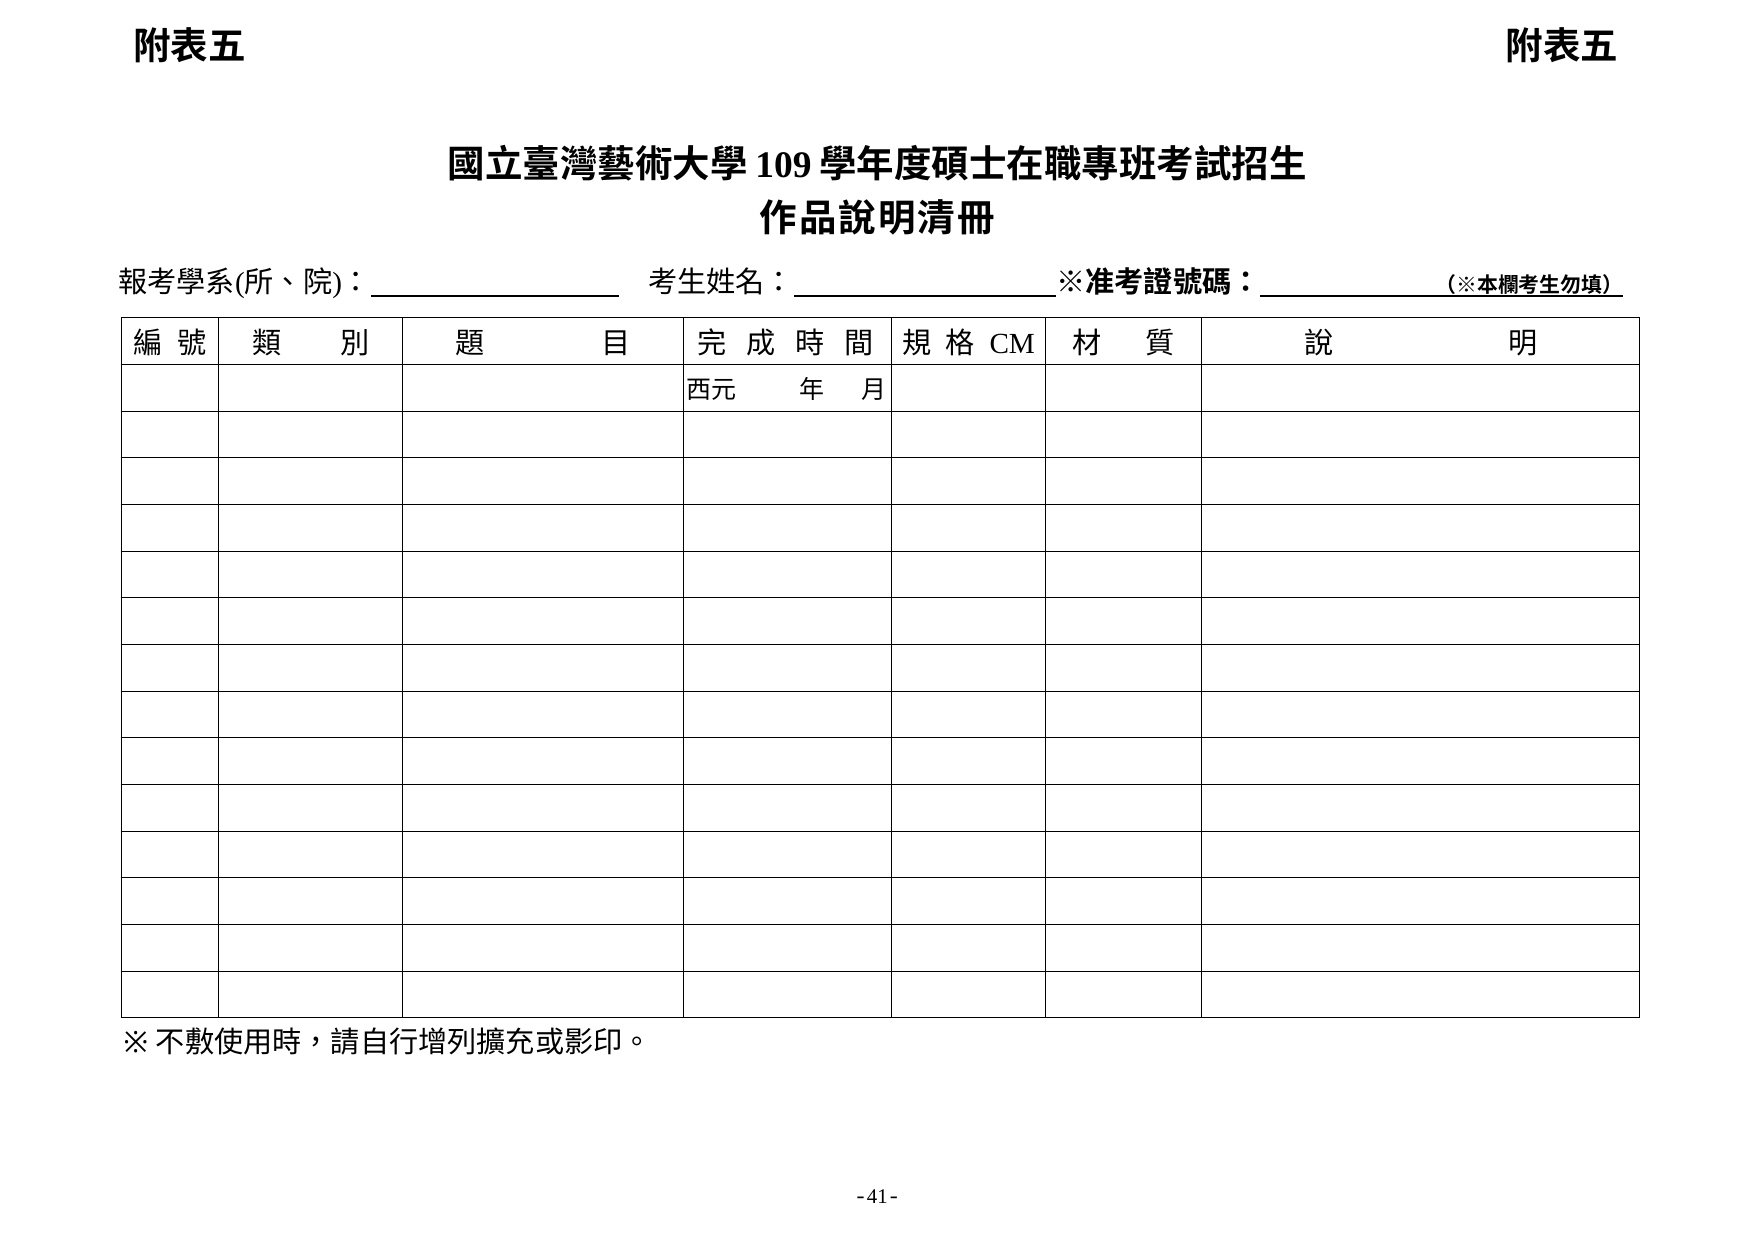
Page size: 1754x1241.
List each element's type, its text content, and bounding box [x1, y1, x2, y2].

table_cell [892, 598, 1045, 644]
table_cell [219, 412, 402, 457]
table_cell [219, 505, 402, 551]
table_header 題 目 [403, 318, 683, 364]
table_cell [1202, 878, 1639, 924]
table_cell [684, 458, 891, 504]
table_cell [122, 972, 218, 1017]
table_cell [219, 738, 402, 784]
table_cell [684, 645, 891, 691]
table_cell [1046, 458, 1201, 504]
list 不敷使用時，請自行增列擴充或影印。 [118, 1018, 1636, 1061]
table_cell [892, 552, 1045, 597]
table_cell [219, 365, 402, 411]
table_cell [684, 738, 891, 784]
text 報考學系(所、院)： 考生姓名： ※准考證號碼： （※本欄考生勿填） [118, 259, 1636, 301]
table_cell [892, 832, 1045, 877]
table_cell [403, 598, 683, 644]
table_cell [1202, 598, 1639, 644]
table_cell [122, 365, 218, 411]
table_cell [892, 785, 1045, 831]
table_cell [403, 412, 683, 457]
table_cell [403, 505, 683, 551]
table_cell [122, 552, 218, 597]
table_cell [122, 785, 218, 831]
table_cell [219, 925, 402, 971]
table_cell [1046, 925, 1201, 971]
table_cell [1046, 832, 1201, 877]
text 國立臺灣藝術大學109學年度碩士在職專班考試招生 [118, 134, 1636, 188]
table_cell [219, 458, 402, 504]
table_cell [684, 925, 891, 971]
table_cell [403, 692, 683, 737]
table_cell [684, 878, 891, 924]
table_cell [1046, 972, 1201, 1017]
table_cell [1046, 598, 1201, 644]
table_cell [219, 878, 402, 924]
table_cell [219, 972, 402, 1017]
table_cell [892, 878, 1045, 924]
table_cell [1202, 645, 1639, 691]
table_cell [1046, 552, 1201, 597]
table_cell [122, 832, 218, 877]
table_cell [1202, 505, 1639, 551]
table_cell [403, 458, 683, 504]
table_cell [219, 832, 402, 877]
table_cell [219, 598, 402, 644]
text 作品說明清冊 [118, 188, 1636, 242]
table_cell [892, 505, 1045, 551]
table_cell [1202, 458, 1639, 504]
table_header 完 成 時 間 [684, 318, 891, 364]
table_cell [1046, 738, 1201, 784]
table_cell [1202, 412, 1639, 457]
table_header 編 號 [122, 318, 218, 364]
table_cell [122, 692, 218, 737]
table_cell 西元 年 月 [684, 365, 891, 411]
table_cell [122, 645, 218, 691]
table_cell [1202, 738, 1639, 784]
table_cell [1046, 692, 1201, 737]
table_header 說 明 [1202, 318, 1639, 364]
table_cell [892, 458, 1045, 504]
table_cell [403, 365, 683, 411]
table_cell [403, 645, 683, 691]
table_cell [1046, 645, 1201, 691]
table_cell [1202, 365, 1639, 411]
table_cell [1202, 925, 1639, 971]
table_header 類 別 [219, 318, 402, 364]
table_cell [403, 552, 683, 597]
table_cell [122, 878, 218, 924]
table_cell [892, 645, 1045, 691]
table_cell [684, 785, 891, 831]
table_header 材 質 [1046, 318, 1201, 364]
table_cell [684, 692, 891, 737]
table_header 規 格 CM [892, 318, 1045, 364]
table_cell [122, 738, 218, 784]
table_cell [1046, 412, 1201, 457]
table_cell [403, 878, 683, 924]
table_cell [122, 505, 218, 551]
table_cell [403, 738, 683, 784]
table_cell [122, 925, 218, 971]
table_cell [892, 692, 1045, 737]
table_cell [403, 832, 683, 877]
table_cell [403, 785, 683, 831]
table_cell [219, 692, 402, 737]
table_cell [892, 412, 1045, 457]
table_cell [892, 972, 1045, 1017]
table_cell [122, 458, 218, 504]
table_cell [1046, 505, 1201, 551]
table_cell [1202, 692, 1639, 737]
table_cell [122, 598, 218, 644]
table_cell [219, 785, 402, 831]
table_cell [1046, 878, 1201, 924]
table_cell [892, 925, 1045, 971]
table_cell [684, 832, 891, 877]
table_cell [219, 645, 402, 691]
table_cell [684, 505, 891, 551]
table_cell [684, 552, 891, 597]
table_cell [403, 972, 683, 1017]
table_cell [219, 552, 402, 597]
table_cell [892, 738, 1045, 784]
table_cell [684, 972, 891, 1017]
table_cell [403, 925, 683, 971]
table_cell [684, 412, 891, 457]
table_cell [1202, 972, 1639, 1017]
table_cell [1202, 832, 1639, 877]
table_cell [1202, 552, 1639, 597]
table_cell [684, 598, 891, 644]
table_cell [1046, 785, 1201, 831]
table_cell [892, 365, 1045, 411]
table_cell [122, 412, 218, 457]
table_cell [1046, 365, 1201, 411]
table_cell [1202, 785, 1639, 831]
